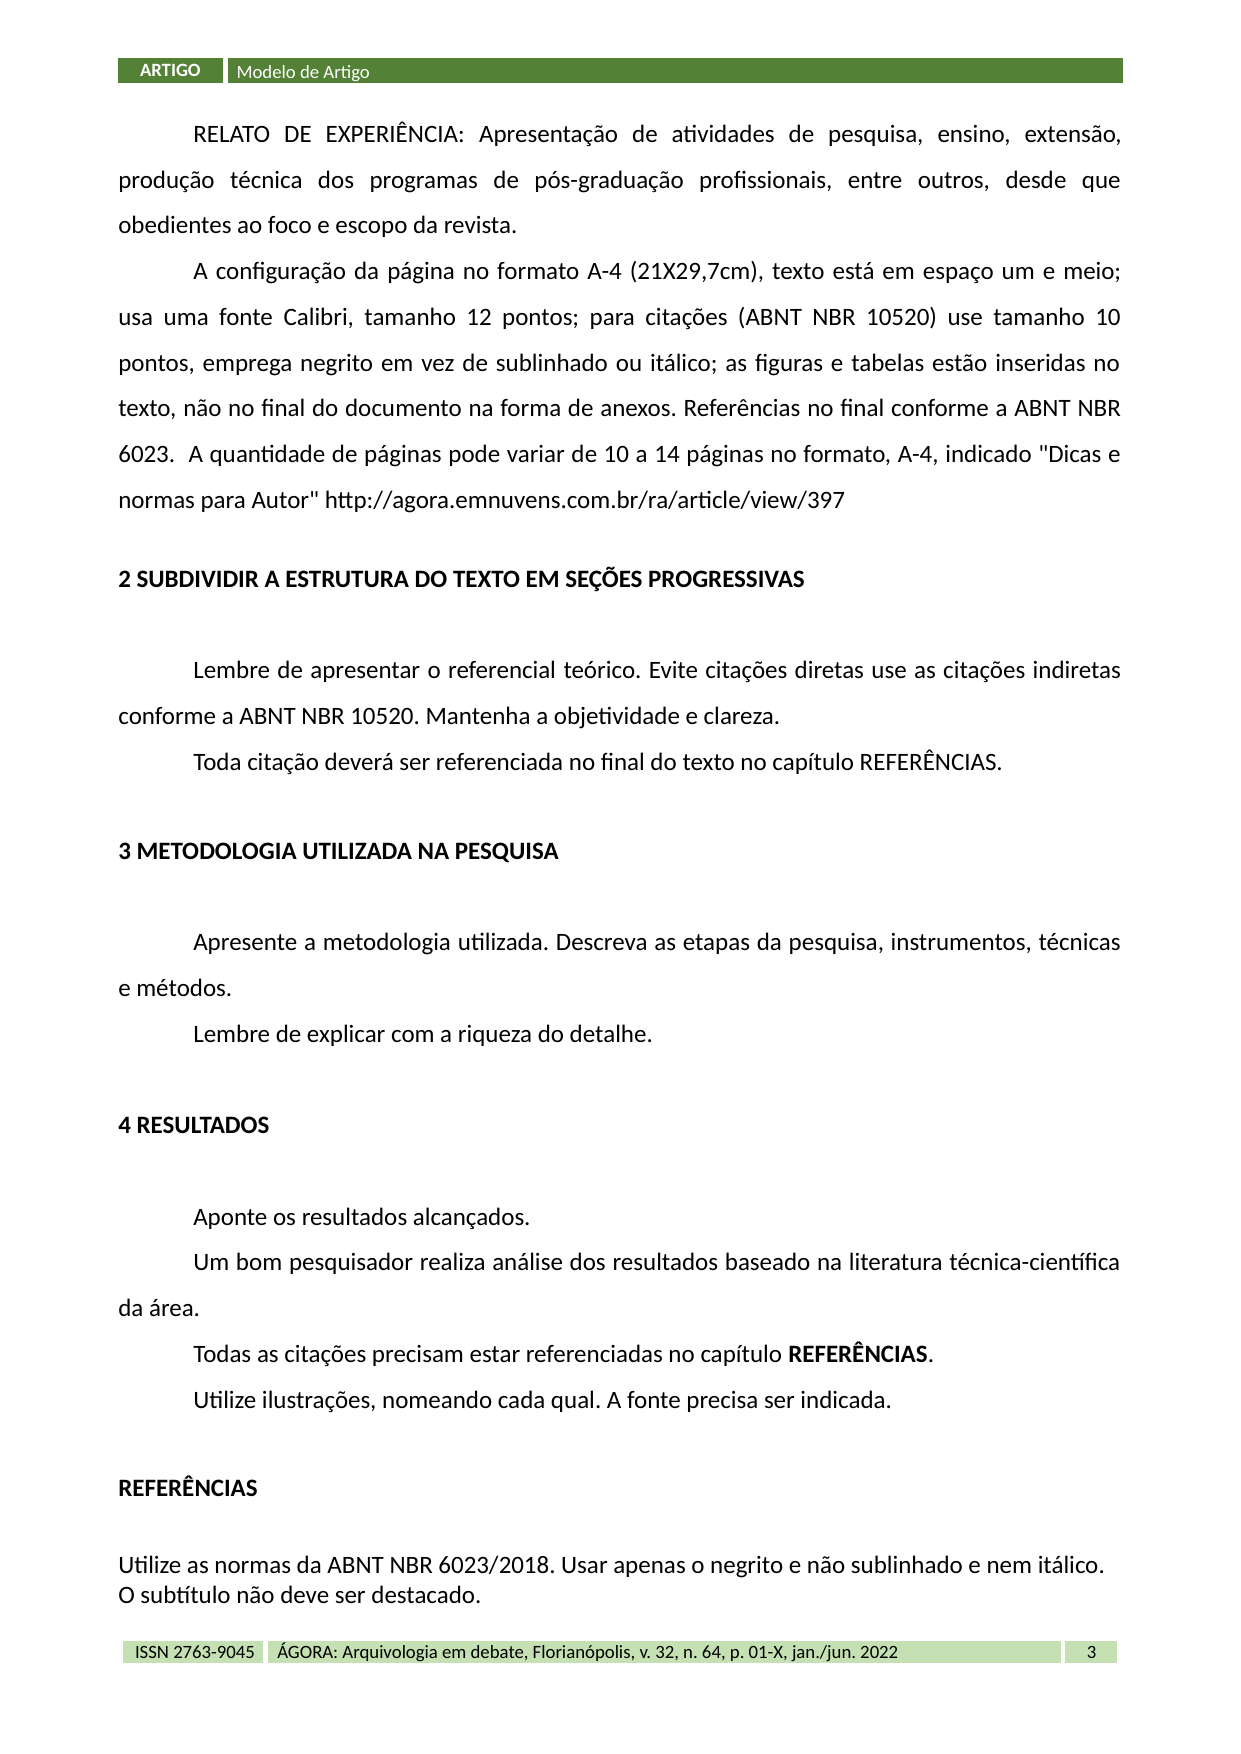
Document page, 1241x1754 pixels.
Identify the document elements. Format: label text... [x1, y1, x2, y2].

text Utilize ilustrações, nomeando cada qual. A fonte precisa ser indicada. [118, 1384, 1122, 1414]
text 3 METODOLOGIA UTILIZADA NA PESQUISA [118, 835, 1122, 866]
text Apresente a metodologia utilizada. Descreva as etapas da pesquisa, instrumentos, técnicas e métodos. [118, 926, 1122, 1003]
text Lembre de apresentar o referencial teórico. Evite citações diretas use as citações indiretas conforme a ABNT NBR 10520. Mantenha a objetividade e clareza. [118, 655, 1122, 731]
text Aponte os resultados alcançados. [118, 1201, 1122, 1231]
text 2 SUBDIVIDIR A ESTRUTURA DO TEXTO EM SEÇÕES PROGRESSIVAS [118, 563, 1122, 594]
text Toda citação deverá ser referenciada no final do texto no capítulo REFERÊNCIAS. [118, 746, 1122, 777]
text REFERÊNCIAS [118, 1473, 1122, 1503]
text Todas as citações precisam estar referenciadas no capítulo REFERÊNCIAS. [118, 1338, 1122, 1368]
text RELATO DE EXPERIÊNCIA: Apresentação de atividades de pesquisa, ensino, extensão, produção técnica dos programas de pós-graduação profissionais, entre outros, desde que obedientes ao foco e escopo da revista. [118, 118, 1122, 240]
text A configuração da página no formato A-4 (21X29,7cm), texto está em espaço um e meio; usa uma fonte Calibri, tamanho 12 pontos; para citações (ABNT NBR 10520) use tamanho 10 pontos, emprega negrito em vez de sublinhado ou itálico; as figuras e tabelas estão inseridas no texto, não no final do documento na forma de anexos. Referências no final conforme a ABNT NBR 6023. A quantidade de páginas pode variar de 10 a 14 páginas no formato, A-4, indicado "Dicas e normas para Autor" http://agora.emnuvens.com.br/ra/article/view/397 [118, 255, 1122, 514]
text Lembre de explicar com a riqueza do detalhe. [118, 1018, 1122, 1048]
text 4 RESULTADOS [118, 1109, 1122, 1140]
text Utilize as normas da ABNT NBR 6023/2018. Usar apenas o negrito e não sublinhado e nem itálico. O subtítulo não deve ser destacado. [118, 1549, 1122, 1610]
text Um bom pesquisador realiza análise dos resultados baseado na literatura técnica-científica da área. [118, 1247, 1122, 1323]
